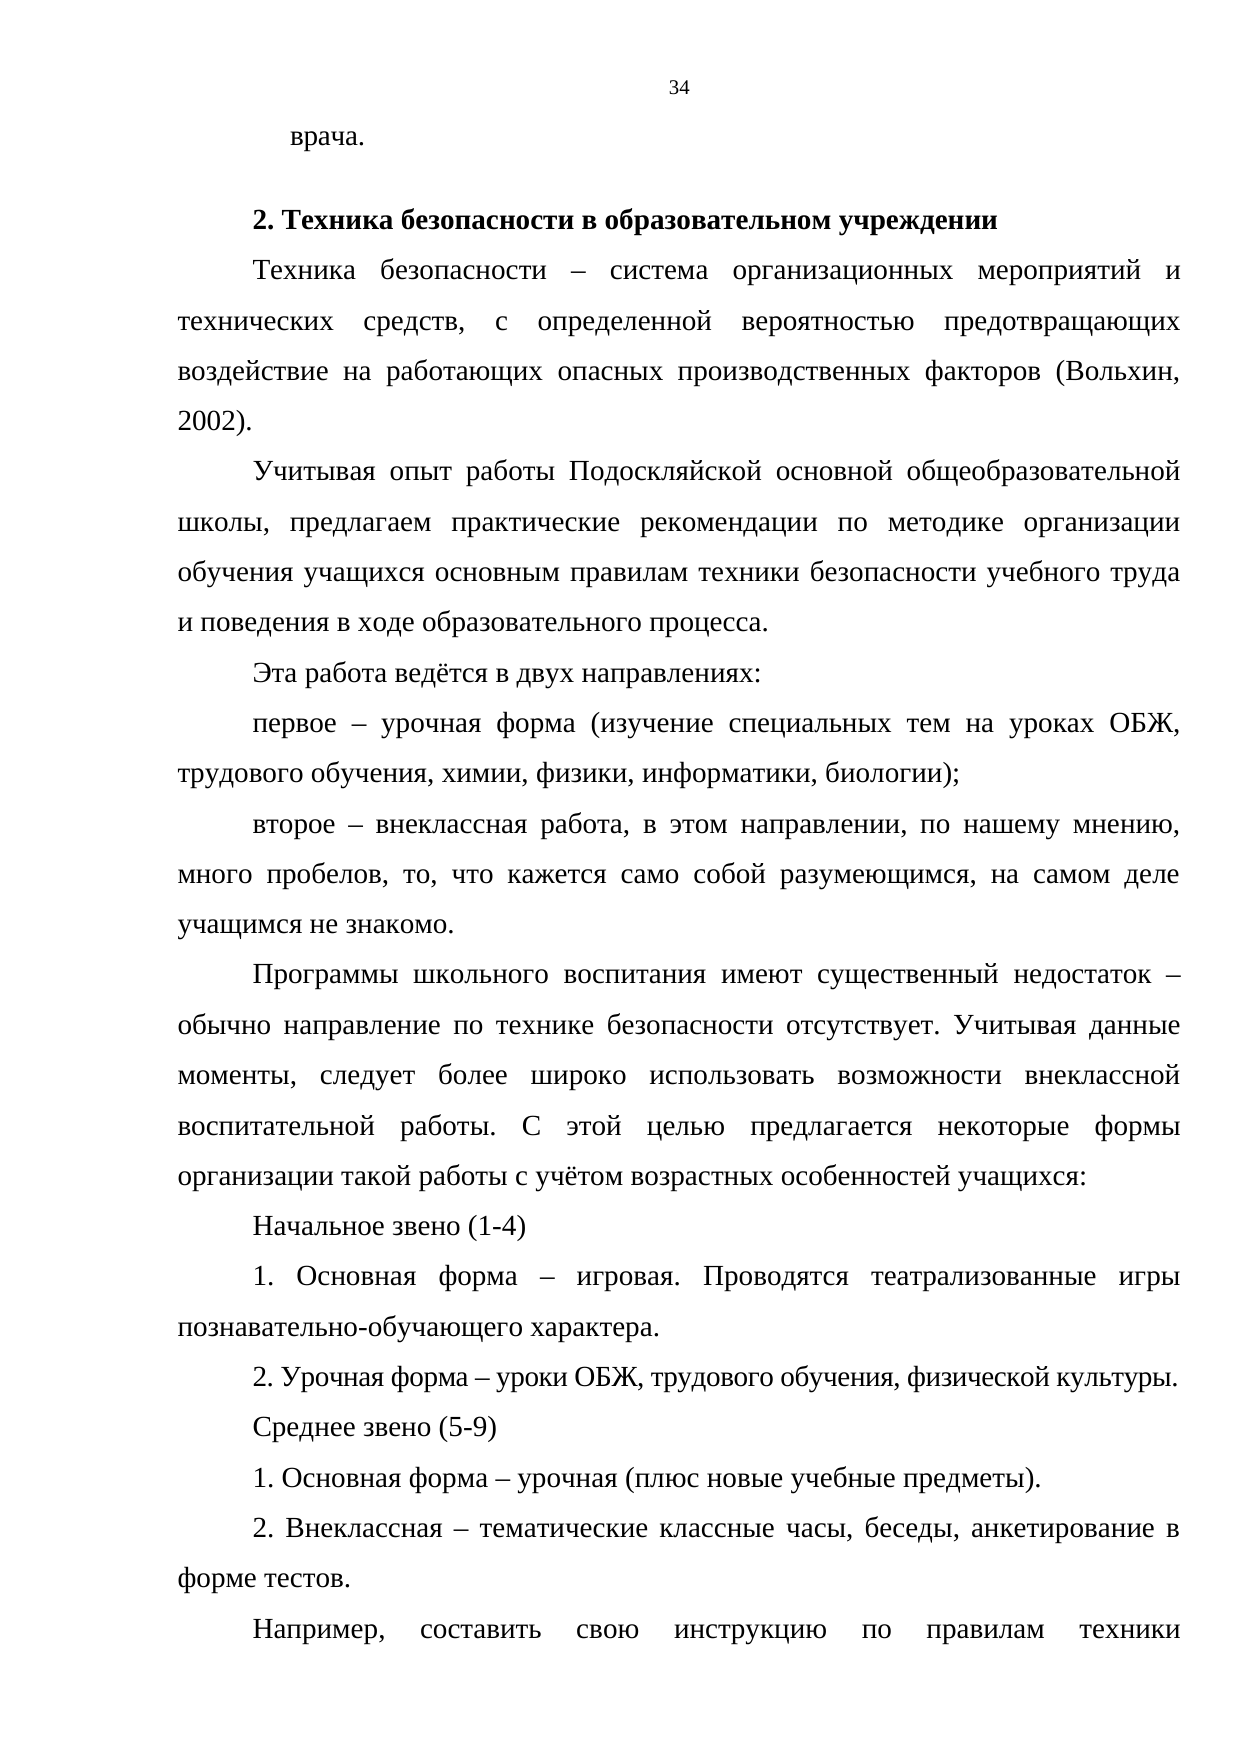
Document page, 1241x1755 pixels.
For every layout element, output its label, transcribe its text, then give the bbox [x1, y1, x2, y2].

text Учитывая опыт работы Подоскляйской основной общеобразовательной школы, предлагаем практические рекомендации по методике организации обучения учащихся основным правилам техники безопасности учебного труда и поведения в ходе образовательного процесса. [177, 453, 1181, 638]
text Эта работа ведётся в двух направлениях: [177, 655, 1181, 688]
text 1. Основная форма – урочная (плюс новые учебные предметы). [177, 1460, 1181, 1493]
text второе – внеклассная работа, в этом направлении, по нашему мнению, много пробелов, то, что кажется само собой разумеющимся, на самом деле учащимся не знакомо. [177, 806, 1181, 940]
text 1. Основная форма – игровая. Проводятся театрализованные игры познавательно-обучающего характера. [177, 1258, 1181, 1342]
list врача. [252, 118, 1181, 152]
text Начальное звено (1-4) [177, 1208, 1181, 1242]
text 2. Внеклассная – тематические классные часы, беседы, анкетирование в форме тестов. [177, 1510, 1181, 1594]
text Техника безопасности – система организационных мероприятий и технических средств, с определенной вероятностью предотвращающих воздействие на работающих опасных производственных факторов (Вольхин, 2002). [177, 252, 1181, 437]
text Например, составить свою инструкцию по правилам техники [177, 1611, 1181, 1644]
text первое – урочная форма (изучение специальных тем на уроках ОБЖ, трудового обучения, химии, физики, информатики, биологии); [177, 705, 1181, 789]
text Программы школьного воспитания имеют существенный недостаток – обычно направление по технике безопасности отсутствует. Учитывая данные моменты, следует более широко использовать возможности внеклассной воспитательной работы. С этой целью предлагается некоторые формы организации такой работы с учётом возрастных особенностей учащихся: [177, 957, 1181, 1191]
text 2. Урочная форма – уроки ОБЖ, трудового обучения, физической культуры. [177, 1359, 1181, 1393]
text 2. Техника безопасности в образовательном учреждении [177, 202, 1181, 236]
text Среднее звено (5-9) [177, 1409, 1181, 1443]
